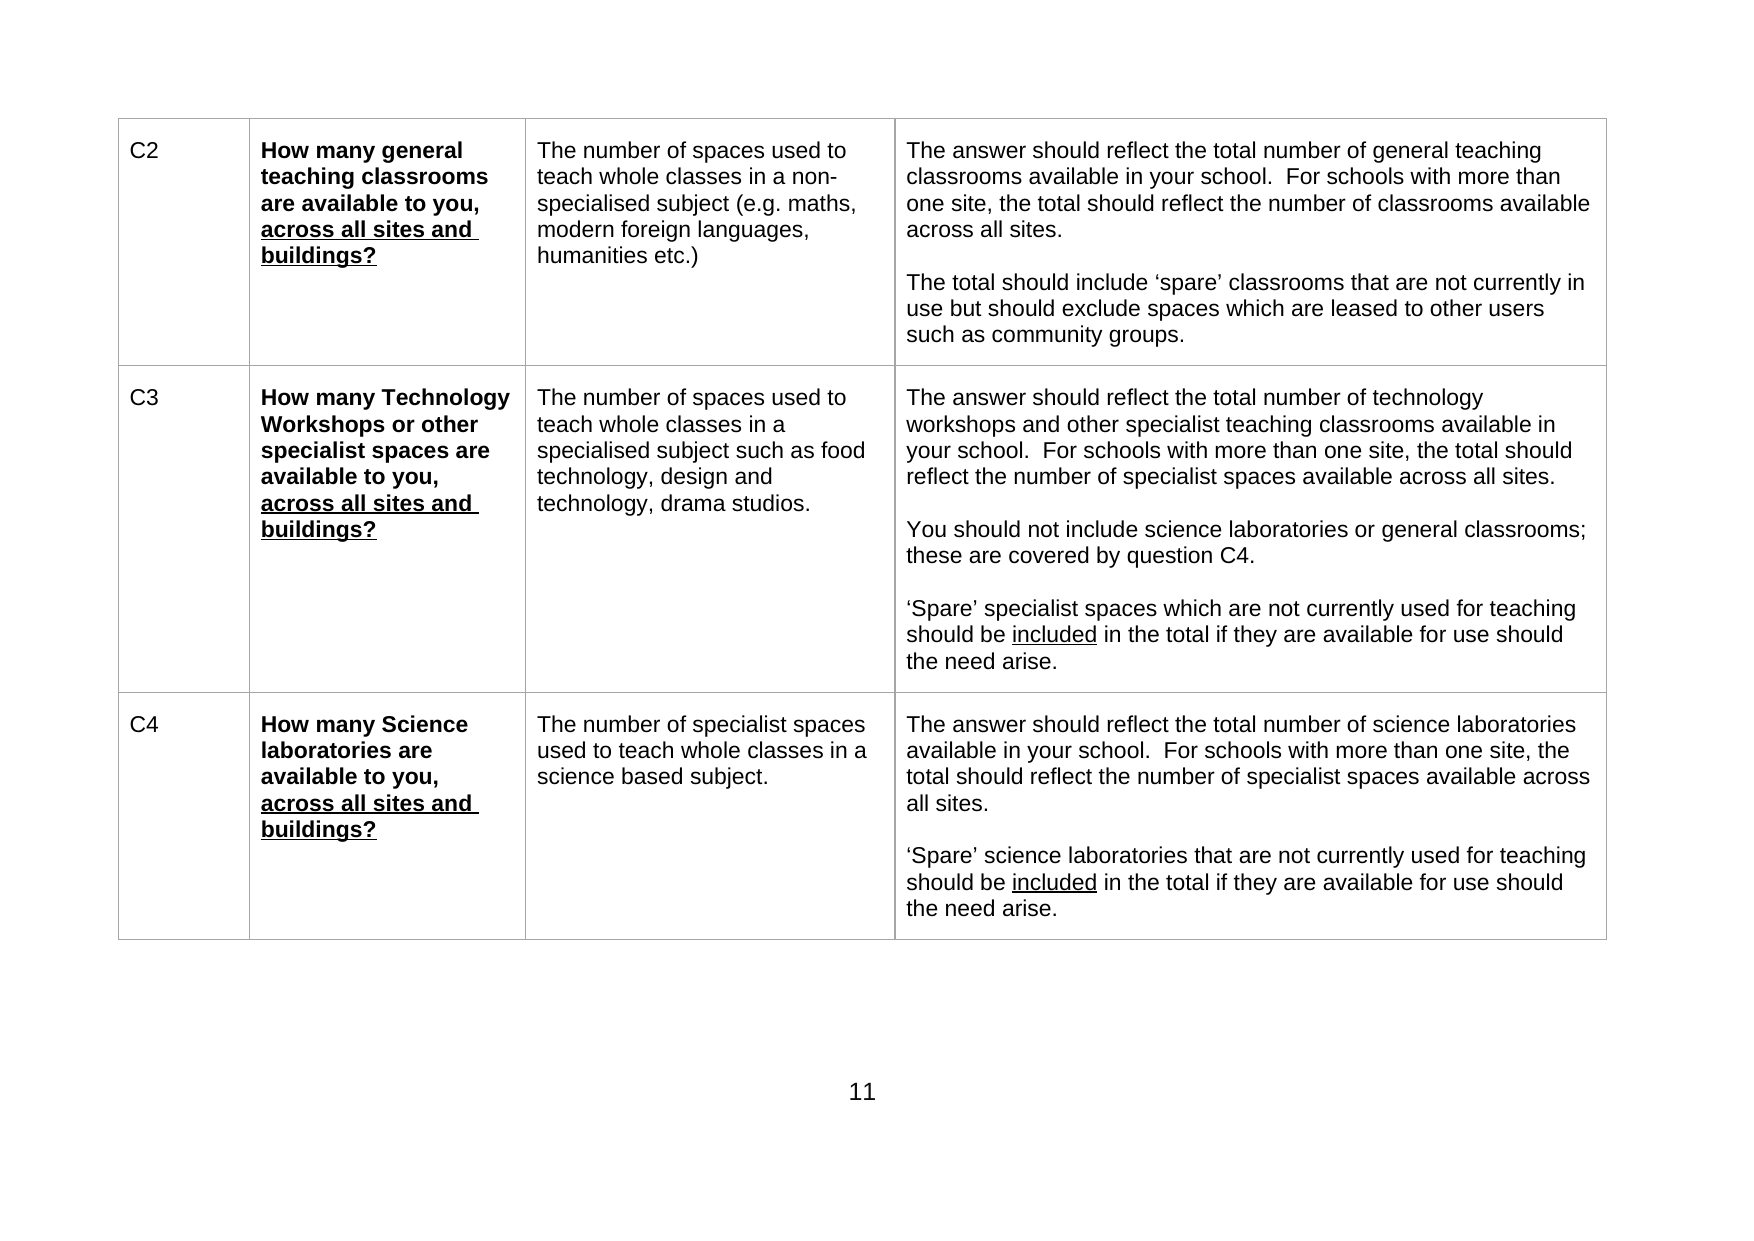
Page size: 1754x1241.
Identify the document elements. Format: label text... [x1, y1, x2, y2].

table_cell The answer should reflect the total number of technology workshops and other specialist teaching classrooms available in your school. For schools with more than one site, the total should reflect the number of specialist spaces available across all sites. You should not include science laboratories or general classrooms; these are covered by question C4. ‘Spare’ specialist spaces which are not currently used for teaching should be included in the total if they are available for use should the need arise. [896, 366, 1606, 692]
table_cell How many Science laboratories are available to you, across all sites and buildings? [250, 693, 525, 939]
table_cell The number of spaces used to teach whole classes in a non-specialised subject (e.g. maths, modern foreign languages, humanities etc.) [526, 119, 894, 365]
table_cell The answer should reflect the total number of science laboratories available in your school. For schools with more than one site, the total should reflect the number of specialist spaces available across all sites. ‘Spare’ science laboratories that are not currently used for teaching should be included in the total if they are available for use should the need arise. [896, 693, 1606, 939]
table_cell The answer should reflect the total number of general teaching classrooms available in your school. For schools with more than one site, the total should reflect the number of classrooms available across all sites. The total should include ‘spare’ classrooms that are not currently in use but should exclude spaces which are leased to other users such as community groups. [896, 119, 1606, 365]
table_cell The number of specialist spaces used to teach whole classes in a science based subject. [526, 693, 894, 939]
table_cell C3 [119, 366, 249, 692]
table_cell C4 [119, 693, 249, 939]
table_cell How many Technology Workshops or other specialist spaces are available to you, across all sites and buildings? [250, 366, 525, 692]
table_cell C2 [119, 119, 249, 365]
table_cell The number of spaces used to teach whole classes in a specialised subject such as food technology, design and technology, drama studios. [526, 366, 894, 692]
table_cell How many general teaching classrooms are available to you, across all sites and buildings? [250, 119, 525, 365]
